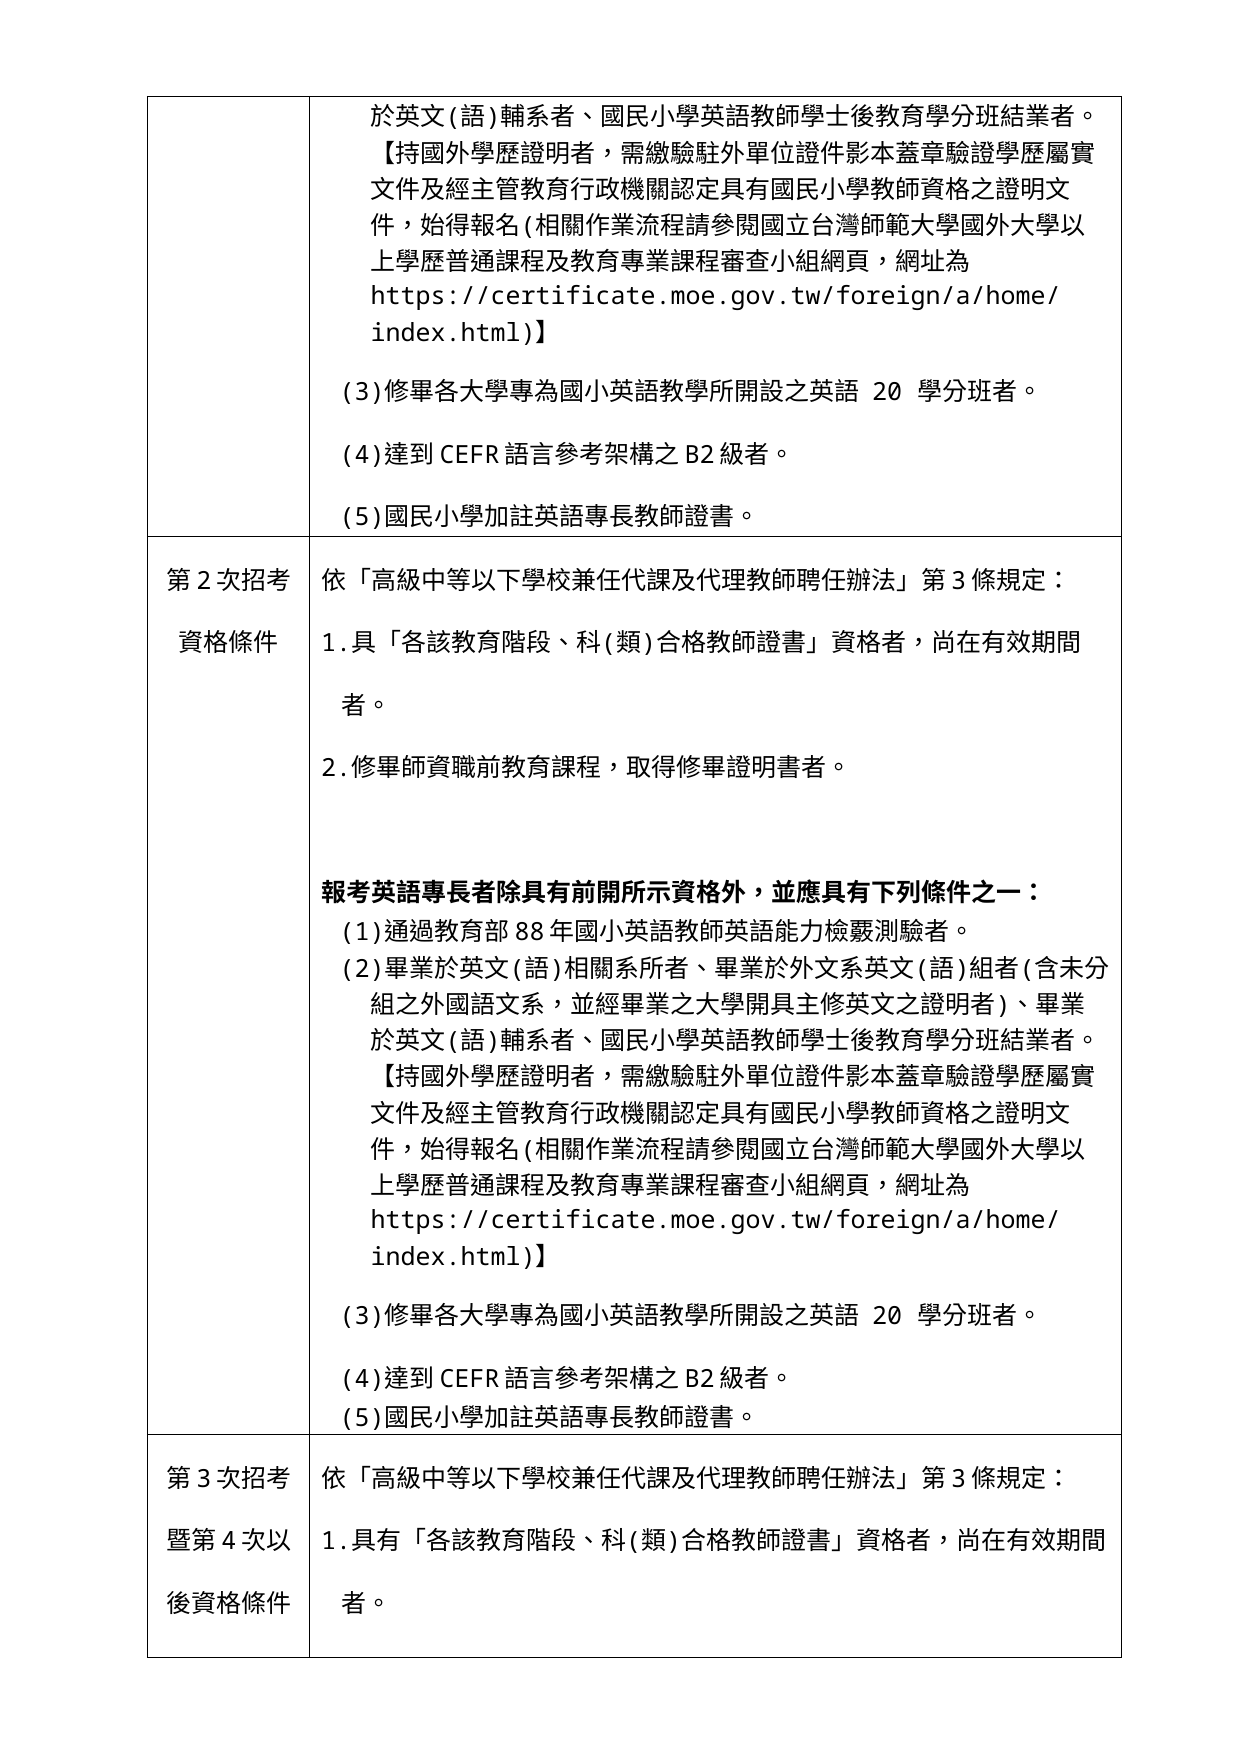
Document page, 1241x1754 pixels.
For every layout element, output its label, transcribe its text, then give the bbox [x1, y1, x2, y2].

table_cell 第2次招考資格條件 [148, 537, 309, 1433]
table_cell 依「高級中等以下學校兼任代課及代理教師聘任辦法」第3條規定： 1.具有「各該教育階段、科(類)合格教師證書」資格者，尚在有效期間者。 [310, 1435, 1121, 1657]
table_cell 第3次招考暨第4次以後資格條件 [148, 1435, 309, 1657]
table_cell 依「高級中等以下學校兼任代課及代理教師聘任辦法」第3條規定： 1.具「各該教育階段、科(類)合格教師證書」資格者，尚在有效期間者。 2.修畢師資職前教育課程，取得修畢證明書者。 報考英語專長者除具有前開所示資格外，並應具有下列條件之一： (1)通過教育部88年國小英語教師英語能力檢覈測驗者。 (2)畢業於英文(語)相關系所者、畢業於外文系英文(語)組者(含未分組之外國語文系，並經畢業之大學開具主修英文之證明者)、畢業於英文(語)輔系者、國民小學英語教師學士後教育學分班結業者。【持國外學歷證明者，需繳驗駐外單位證件影本蓋章驗證學歷屬實文件及經主管教育行政機關認定具有國民小學教師資格之證明文件，始得報名(相關作業流程請參閱國立台灣師範大學國外大學以上學歷普通課程及教育專業課程審查小組網頁，網址為https://certificate.moe.gov.tw/foreign/a/home/index.html)】 (3)修畢各大學專為國小英語教學所開設之英語 20 學分班者。 (4)達到CEFR語言參考架構之B2級者。 (5)國民小學加註英語專長教師證書。 [310, 537, 1121, 1433]
table_header 於英文(語)輔系者、國民小學英語教師學士後教育學分班結業者。【持國外學歷證明者，需繳驗駐外單位證件影本蓋章驗證學歷屬實文件及經主管教育行政機關認定具有國民小學教師資格之證明文件，始得報名(相關作業流程請參閱國立台灣師範大學國外大學以上學歷普通課程及教育專業課程審查小組網頁，網址為https://certificate.moe.gov.tw/foreign/a/home/index.html)】 (3)修畢各大學專為國小英語教學所開設之英語 20 學分班者。 (4)達到CEFR語言參考架構之B2級者。 (5)國民小學加註英語專長教師證書。 [310, 97, 1121, 536]
table_header [148, 97, 309, 536]
